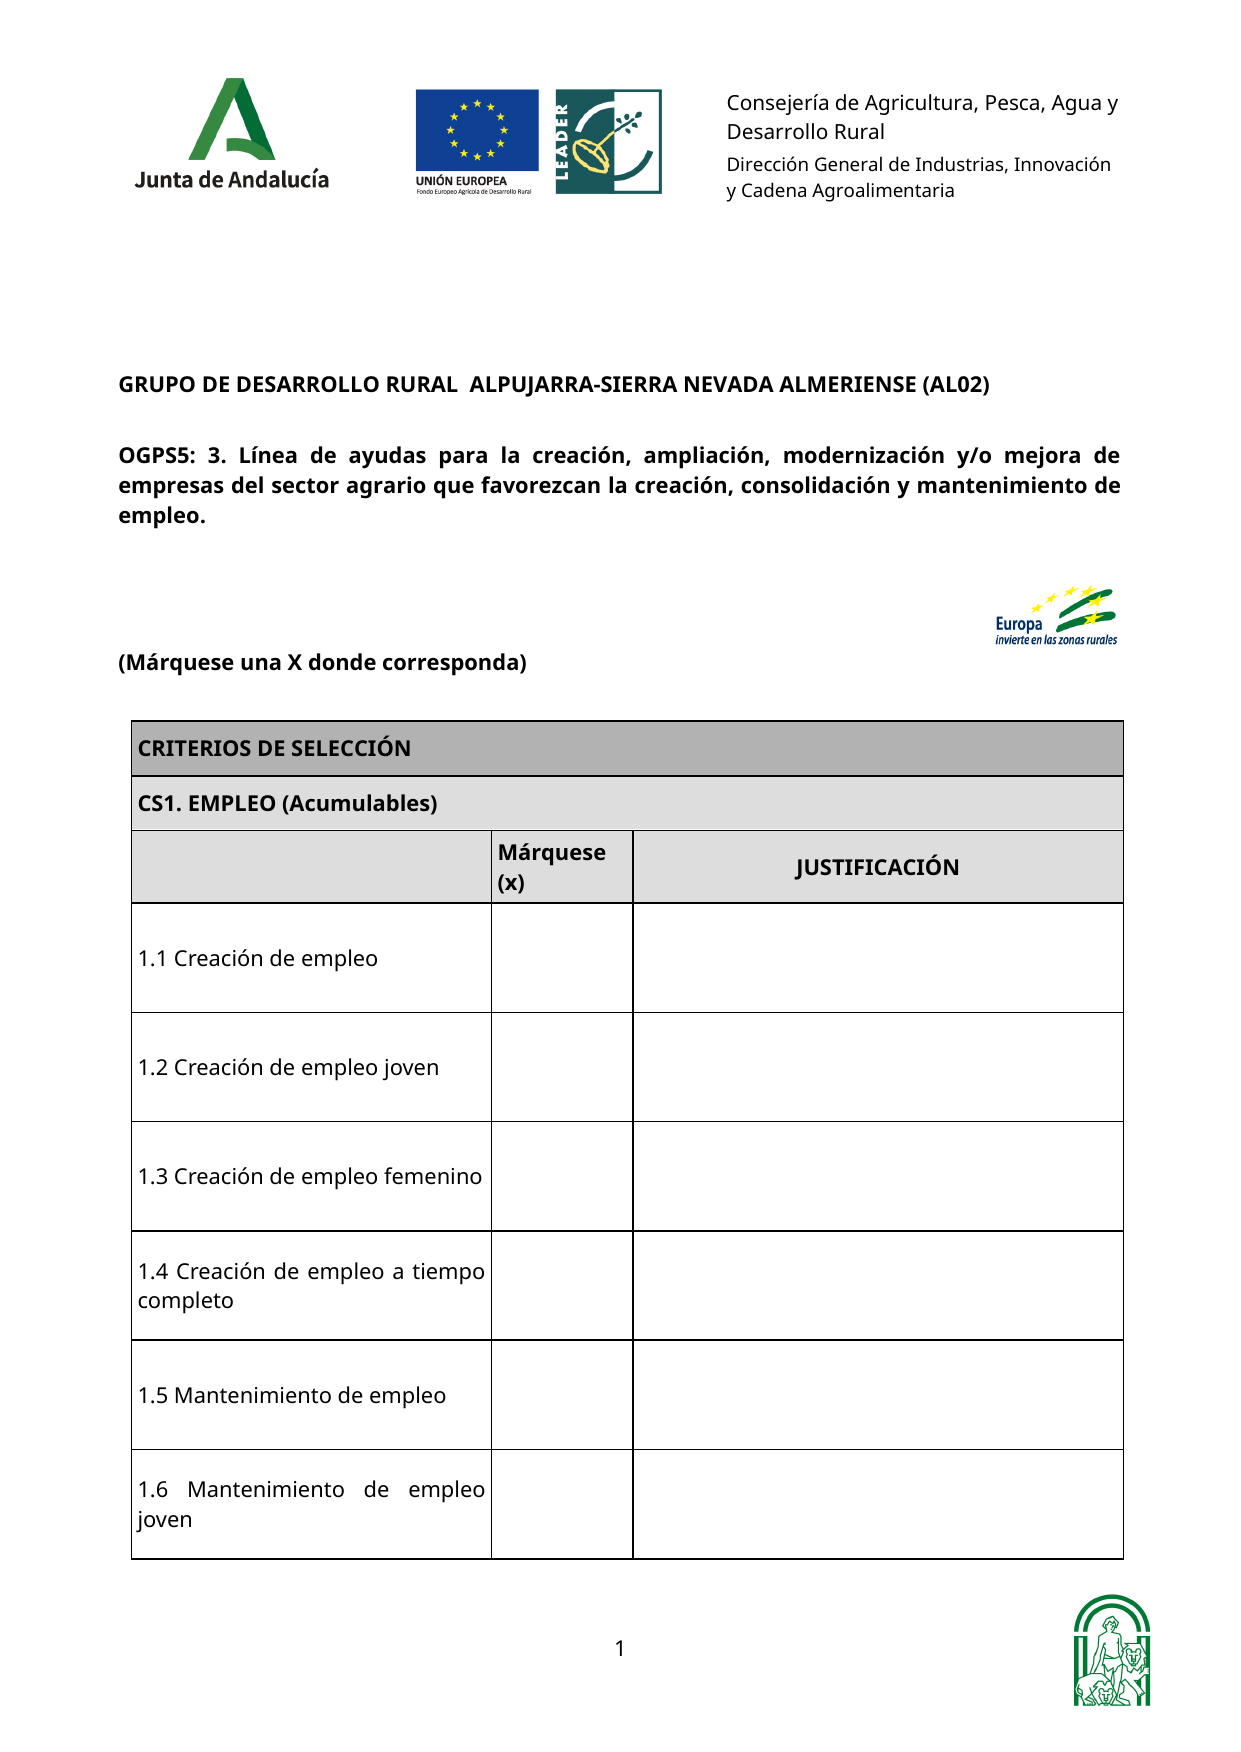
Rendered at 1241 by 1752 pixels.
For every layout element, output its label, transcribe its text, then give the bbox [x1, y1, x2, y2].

picture [401, 69, 677, 212]
table_cell 1.5 Mantenimiento de empleo [132, 1341, 491, 1448]
text (Márquese una X donde corresponda) [118, 647, 1122, 677]
table_header CRITERIOS DE SELECCIÓN [132, 722, 1123, 775]
table_cell [492, 1232, 632, 1339]
picture [1060, 1586, 1167, 1716]
table_cell [492, 1341, 632, 1448]
table_cell [634, 1232, 1123, 1339]
table_cell 1.3 Creación de empleo femenino [132, 1122, 491, 1230]
table_cell [634, 1341, 1123, 1448]
table_cell [492, 1013, 632, 1121]
table_cell CS1. EMPLEO (Acumulables) [132, 777, 1123, 829]
table_cell 1.1 Creación de empleo [132, 904, 491, 1011]
table_cell [132, 831, 491, 902]
table_cell [634, 904, 1123, 1011]
table_cell [492, 904, 632, 1011]
table_cell 1.6 Mantenimiento de empleo joven [132, 1450, 491, 1558]
table_cell 1.2 Creación de empleo joven [132, 1013, 491, 1121]
table_cell [492, 1122, 632, 1230]
picture [120, 53, 343, 209]
table_cell [492, 1450, 632, 1558]
table_cell [634, 1450, 1123, 1558]
table_cell JUSTIFICACIÓN [634, 831, 1123, 902]
table_cell Márquese (x) [492, 831, 632, 902]
table_cell 1.4 Creación de empleo a tiempo completo [132, 1232, 491, 1339]
text OGPS5: 3. Línea de ayudas para la creación, ampliación, modernización y/o mejora de empresas del sector agrario que favorezcan la creación, consolidación y mantenimiento de empleo. [118, 440, 1122, 530]
text Grupo de Desarrollo Rural ALPUJARRA-SIERRA NEVADA ALMERIENSE (AL02) [118, 369, 1122, 399]
table_cell [634, 1122, 1123, 1230]
table_cell [634, 1013, 1123, 1121]
